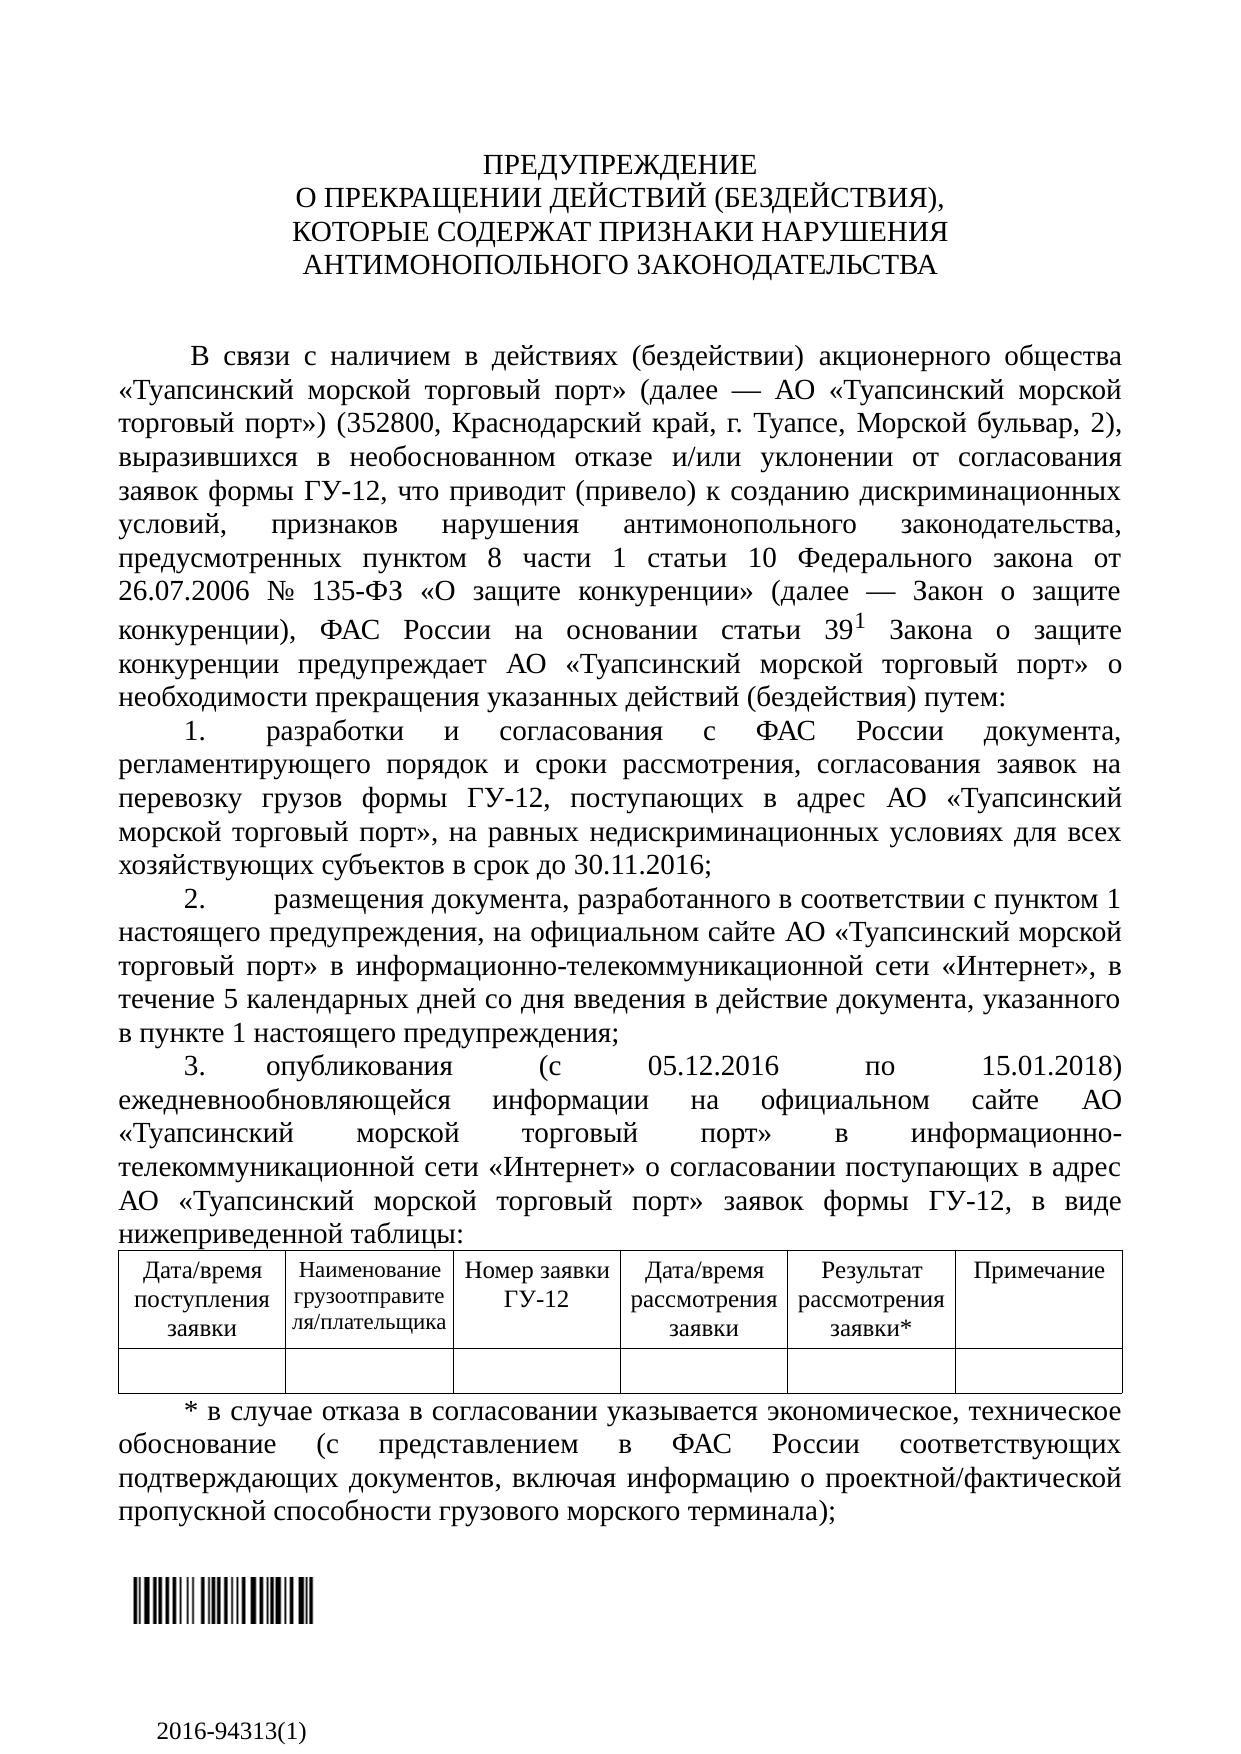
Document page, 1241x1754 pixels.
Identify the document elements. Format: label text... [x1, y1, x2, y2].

table_header Дата/время поступления заявки [119, 1251, 285, 1348]
table_header Примечание [956, 1251, 1122, 1348]
text АНТИМОНОПОЛЬНОГО ЗАКОНОДАТЕЛЬСТВА [118, 247, 1122, 281]
table_cell [956, 1349, 1122, 1393]
text * в случае отказа в согласовании указывается экономическое, техническое обоснование (с представлением в ФАС России соответствующих подтверждающих документов, включая информацию о проектной/фактической пропускной способности грузового морского терминала); [118, 1394, 1122, 1527]
table_cell [119, 1349, 285, 1393]
table_header Результат рассмотрения заявки* [788, 1251, 955, 1348]
table_cell [788, 1349, 955, 1393]
table_cell [621, 1349, 787, 1393]
text 1. разработки и согласования с ФАС России документа, регламентирующего порядок и сроки рассмотрения, согласования заявок на перевозку грузов формы ГУ-12, поступающих в адрес АО «Туапсинский морской торговый порт», на равных недискриминационных условиях для всех хозяйствующих субъектов в срок до 30.11.2016; [118, 713, 1122, 881]
table_cell [454, 1349, 620, 1393]
text 3. опубликования (с 05.12.2016 по 15.01.2018) ежедневнообновляющейся информации на официальном сайте АО «Туапсинский морской торговый порт» в информационно-телекоммуникационной сети «Интернет» о согласовании поступающих в адрес АО «Туапсинский морской торговый порт» заявок формы ГУ-12, в виде нижеприведенной таблицы: [118, 1048, 1122, 1250]
table_cell [286, 1349, 453, 1393]
text О ПРЕКРАЩЕНИИ ДЕЙСТВИЙ (БЕЗДЕЙСТВИЯ), [118, 180, 1122, 214]
table_header Номер заявки ГУ-12 [454, 1251, 620, 1348]
table_header Наименование грузоотправителя/плательщика [286, 1251, 453, 1348]
text 2. размещения документа, разработанного в соответствии с пунктом 1 настоящего предупреждения, на официальном сайте АО «Туапсинский морской торговый порт» в информационно-телекоммуникационной сети «Интернет», в течение 5 календарных дней со дня введения в действие документа, указанного в пункте 1 настоящего предупреждения; [118, 881, 1122, 1048]
table_header Дата/время рассмотрения заявки [621, 1251, 787, 1348]
picture [118, 1577, 331, 1624]
text КОТОРЫЕ СОДЕРЖАТ ПРИЗНАКИ НАРУШЕНИЯ [118, 214, 1122, 247]
text В связи с наличием в действиях (бездействии) акционерного общества «Туапсинский морской торговый порт» (далее — АО «Туапсинский морской торговый порт») (352800, Краснодарский край, г. Туапсе, Морской бульвар, 2), выразившихся в необоснованном отказе и/или уклонении от согласования заявок формы ГУ-12, что приводит (привело) к созданию дискриминационных условий, признаков нарушения антимонопольного законодательства, предусмотренных пунктом 8 части 1 статьи 10 Федерального закона от 26.07.2006 № 135-ФЗ «О защите конкуренции» (далее — Закон о защите конкуренции), ФАС России на основании статьи 391 Закона о защите конкуренции предупреждает АО «Туапсинский морской торговый порт» о необходимости прекращения указанных действий (бездействия) путем: [118, 338, 1122, 713]
text ПРЕДУПРЕЖДЕНИЕ [118, 147, 1122, 180]
